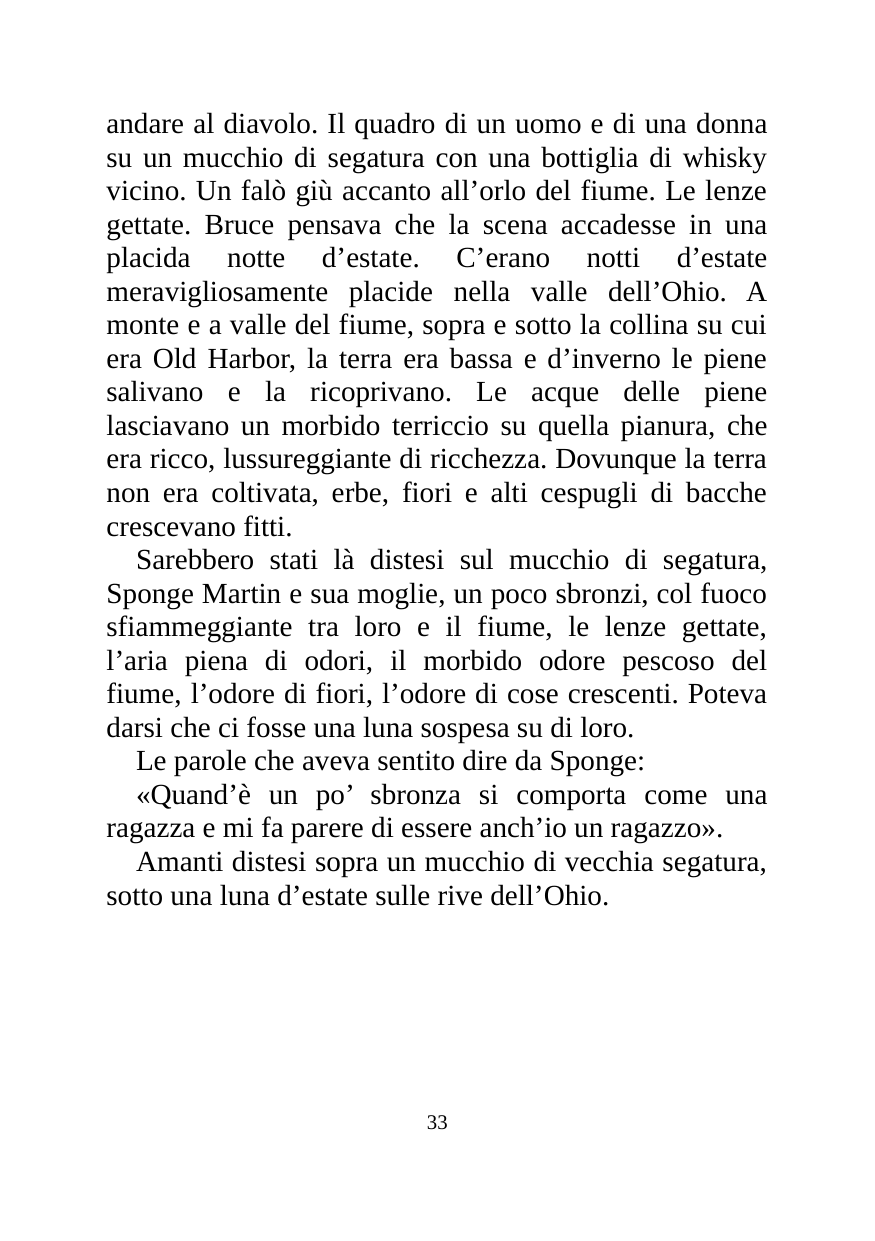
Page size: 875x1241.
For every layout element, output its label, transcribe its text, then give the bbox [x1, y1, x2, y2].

text «Quand’è un po’ sbronza si comporta come una ragazza e mi fa parere di essere anch’io un ragazzo». [106, 777, 768, 844]
text Amanti distesi sopra un mucchio di vecchia segatura, sotto una luna d’estate sulle rive dell’Ohio. [106, 844, 768, 911]
text Sarebbero stati là distesi sul mucchio di segatura, Sponge Martin e sua moglie, un poco sbronzi, col fuoco sfiammeggiante tra loro e il fiume, le lenze gettate, l’aria piena di odori, il morbido odore pescoso del fiume, l’odore di fiori, l’odore di cose crescenti. Poteva darsi che ci fosse una luna sospesa su di loro. [106, 542, 768, 743]
text Le parole che aveva sentito dire da Sponge: [106, 743, 768, 777]
text andare al diavolo. Il quadro di un uomo e di una donna su un mucchio di segatura con una bottiglia di whisky vicino. Un falò giù accanto all’orlo del fiume. Le lenze gettate. Bruce pensava che la scena accadesse in una placida notte d’estate. C’erano notti d’estate meravigliosamente placide nella valle dell’Ohio. A monte e a valle del fiume, sopra e sotto la collina su cui era Old Harbor, la terra era bassa e d’inverno le piene salivano e la ricoprivano. Le acque delle piene lasciavano un morbido terriccio su quella pianura, che era ricco, lussureggiante di ricchezza. Dovunque la terra non era coltivata, erbe, fiori e alti cespugli di bacche crescevano fitti. [106, 106, 768, 542]
